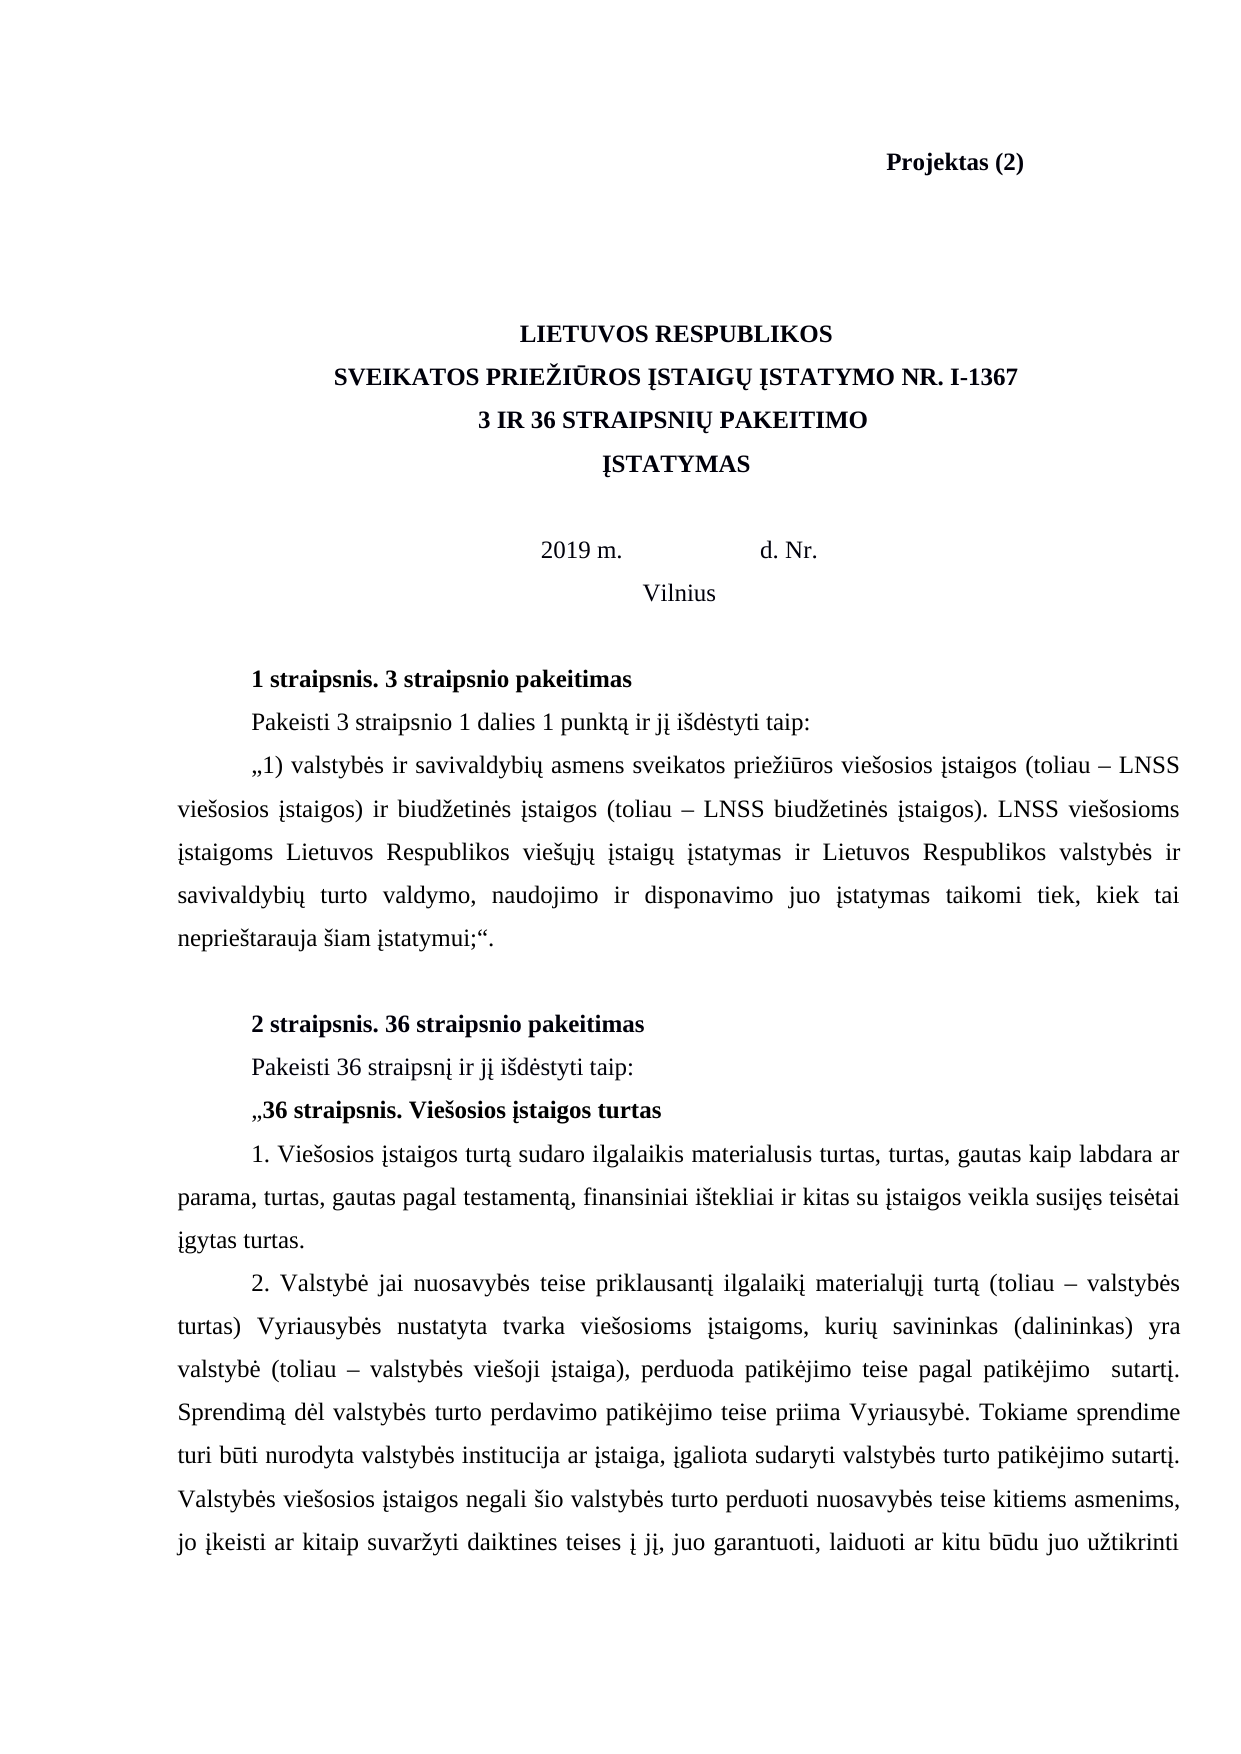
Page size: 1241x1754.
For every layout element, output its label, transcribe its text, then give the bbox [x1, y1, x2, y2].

text 1. Viešosios įstaigos turtą sudaro ilgalaikis materialusis turtas, turtas, gautas kaip labdara ar parama, turtas, gautas pagal testamentą, finansiniai ištekliai ir kitas su įstaigos veikla susijęs teisėtai įgytas turtas. [177, 1139, 1181, 1254]
text Pakeisti 3 straipsnio 1 dalies 1 punktą ir jį išdėstyti taip: [177, 707, 1181, 736]
text Projektas (2) [886, 147, 1181, 176]
text SVEIKATOS PRIEŽIŪROS ĮSTAIGŲ ĮSTATYMO NR. I-1367 [177, 362, 1181, 391]
text „36 straipsnis. Viešosios įstaigos turtas [177, 1096, 1181, 1124]
text 2019 m. d. Nr. [177, 535, 1181, 564]
text 1 straipsnis. 3 straipsnio pakeitimas [177, 664, 1181, 693]
text LIETUVOS RESPUBLIKOS [177, 319, 1181, 348]
text 2. Valstybė jai nuosavybės teise priklausantį ilgalaikį materialųjį turtą (toliau – valstybės turtas) Vyriausybės nustatyta tvarka viešosioms įstaigoms, kurių savininkas (dalininkas) yra valstybė (toliau – valstybės viešoji įstaiga), perduoda patikėjimo teise pagal patikėjimo sutartį. Sprendimą dėl valstybės turto perdavimo patikėjimo teise priima Vyriausybė. Tokiame sprendime turi būti nurodyta valstybės institucija ar įstaiga, įgaliota sudaryti valstybės turto patikėjimo sutartį. Valstybės viešosios įstaigos negali šio valstybės turto perduoti nuosavybės teise kitiems asmenims, jo įkeisti ar kitaip suvaržyti daiktines teises į jį, juo garantuoti, laiduoti ar kitu būdu juo užtikrinti [177, 1268, 1181, 1556]
text ĮSTATYMAS [177, 449, 1181, 477]
text Pakeisti 36 straipsnį ir jį išdėstyti taip: [177, 1052, 1181, 1081]
text „1) valstybės ir savivaldybių asmens sveikatos priežiūros viešosios įstaigos (toliau – LNSS viešosios įstaigos) ir biudžetinės įstaigos (toliau – LNSS biudžetinės įstaigos). LNSS viešosioms įstaigoms Lietuvos Respublikos viešųjų įstaigų įstatymas ir Lietuvos Respublikos valstybės ir savivaldybių turto valdymo, naudojimo ir disponavimo juo įstatymas taikomi tiek, kiek tai neprieštarauja šiam įstatymui;“. [177, 751, 1181, 952]
text 3 IR 36 STRAIPSNIŲ PAKEITIMO [177, 406, 1181, 434]
text 2 straipsnis. 36 straipsnio pakeitimas [177, 1009, 1181, 1038]
text Vilnius [177, 578, 1181, 607]
